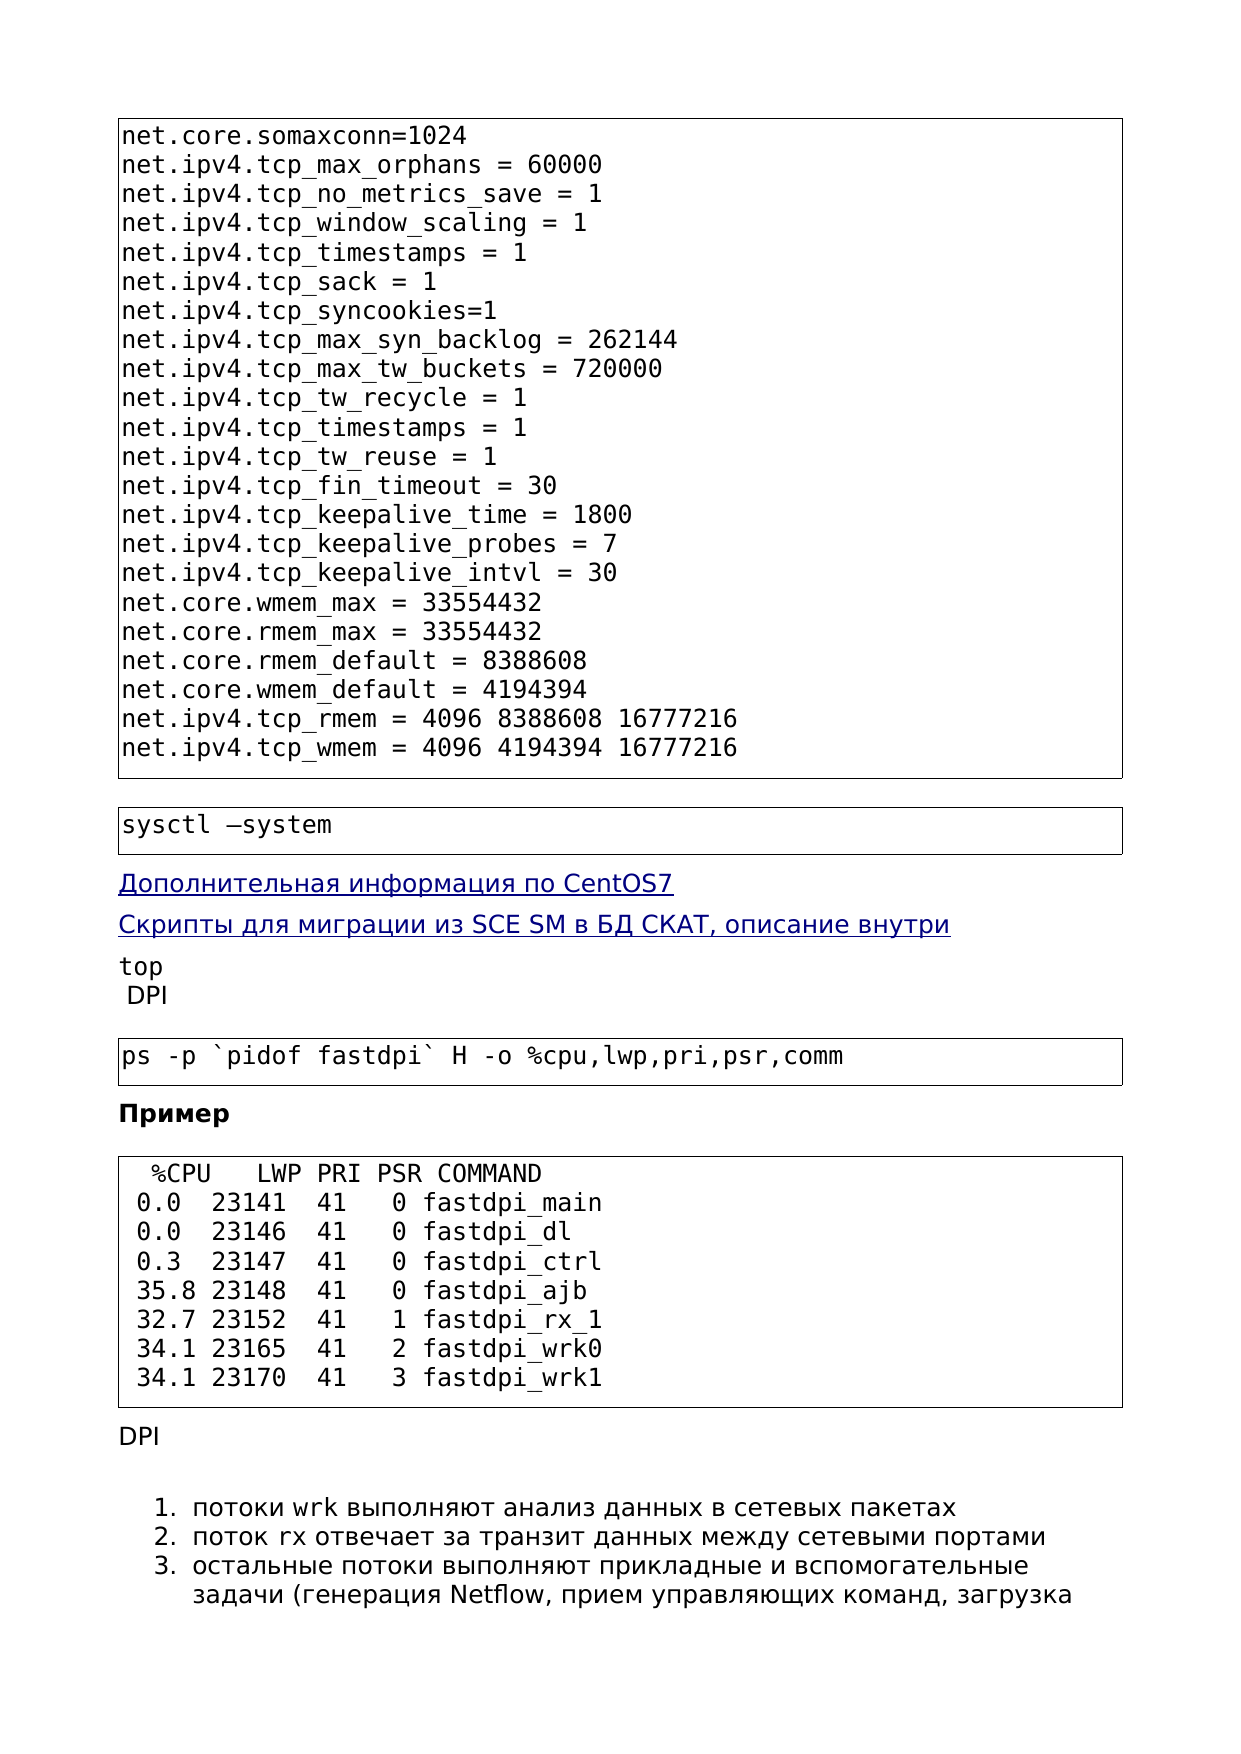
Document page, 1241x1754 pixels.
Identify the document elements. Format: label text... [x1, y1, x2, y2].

text Cкрипты для миграции из SCE SM в БД СКАТ, описание внутри [118, 911, 1122, 940]
text Пример [118, 1100, 1122, 1129]
list потоки wrk выполняют анализ данных в сетевых пакетах [177, 1493, 1122, 1522]
table_header ps -p `pidof fastdpi` H -o %cpu,lwp,pri,psr,comm [119, 1039, 1122, 1085]
list остальные потоки выполняют прикладные и вспомогательные задачи (генерация Netflow, прием управляющих команд, загрузка [177, 1552, 1122, 1610]
text top DPI [118, 952, 1122, 1011]
text Дополнительная информация по CentOS7 [118, 869, 1122, 898]
table_header sysctl –system [119, 808, 1122, 854]
list поток rx отвечает за транзит данных между сетевыми портами [177, 1522, 1122, 1552]
table_header net.core.somaxconn=1024 net.ipv4.tcp_max_orphans = 60000 net.ipv4.tcp_no_metrics_save = 1 net.ipv4.tcp_window_scaling = 1 net.ipv4.tcp_timestamps = 1 net.ipv4.tcp_sack = 1 net.ipv4.tcp_syncookies=1 net.ipv4.tcp_max_syn_backlog = 262144 net.ipv4.tcp_max_tw_buckets = 720000 net.ipv4.tcp_tw_recycle = 1 net.ipv4.tcp_timestamps = 1 net.ipv4.tcp_tw_reuse = 1 net.ipv4.tcp_fin_timeout = 30 net.ipv4.tcp_keepalive_time = 1800 net.ipv4.tcp_keepalive_probes = 7 net.ipv4.tcp_keepalive_intvl = 30 net.core.wmem_max = 33554432 net.core.rmem_max = 33554432 net.core.rmem_default = 8388608 net.core.wmem_default = 4194394 net.ipv4.tcp_rmem = 4096 8388608 16777216 net.ipv4.tcp_wmem = 4096 4194394 16777216 [119, 119, 1122, 777]
text DPI [118, 1422, 1122, 1451]
table_header %CPU LWP PRI PSR COMMAND 0.0 23141 41 0 fastdpi_main 0.0 23146 41 0 fastdpi_dl 0.3 23147 41 0 fastdpi_ctrl 35.8 23148 41 0 fastdpi_ajb 32.7 23152 41 1 fastdpi_rx_1 34.1 23165 41 2 fastdpi_wrk0 34.1 23170 41 3 fastdpi_wrk1 [119, 1157, 1122, 1407]
